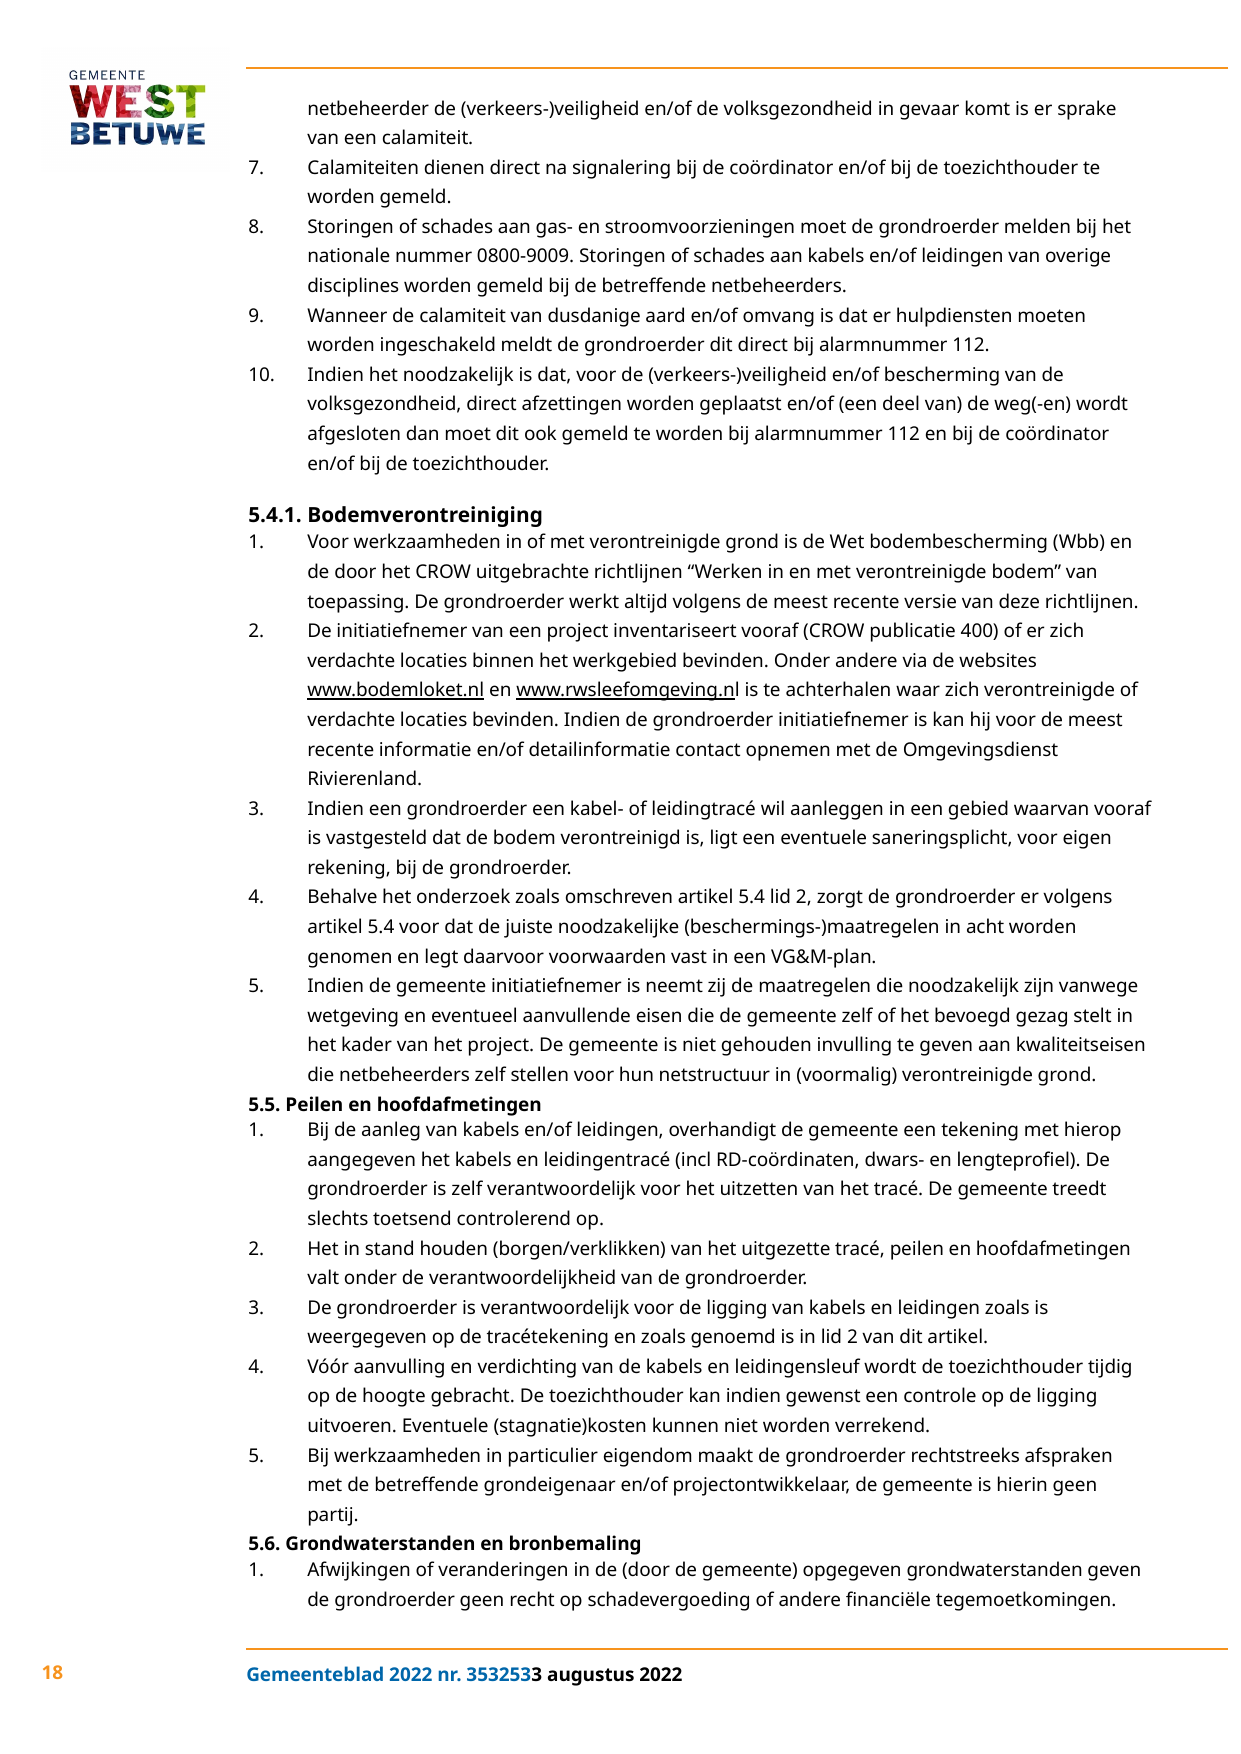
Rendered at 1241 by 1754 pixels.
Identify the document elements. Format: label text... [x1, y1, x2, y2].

picture [41, 47, 231, 172]
list Wanneer de calamiteit van dusdanige aard en/of omvang is dat er hulpdiensten moeten worden ingeschakeld meldt de grondroerder dit direct bij alarmnummer 112. [248, 302, 1152, 357]
list Storingen of schades aan gas- en stroomvoorzieningen moet de grondroerder melden bij het nationale nummer 0800-9009. Storingen of schades aan kabels en/of leidingen van overige disciplines worden gemeld bij de betreffende netbeheerders. [248, 213, 1152, 298]
text 5.6. Grondwaterstanden en bronbemaling [248, 1531, 1152, 1556]
list De grondroerder is verantwoordelijk voor de ligging van kabels en leidingen zoals is weergegeven op de tracétekening en zoals genoemd is in lid 2 van dit artikel. [248, 1294, 1152, 1349]
list Indien een grondroerder een kabel- of leidingtracé wil aanleggen in een gebied waarvan vooraf is vastgesteld dat de bodem verontreinigd is, ligt een eventuele saneringsplicht, voor eigen rekening, bij de grondroerder. [248, 795, 1152, 880]
list Afwijkingen of veranderingen in de (door de gemeente) opgegeven grondwaterstanden geven de grondroerder geen recht op schadevergoeding of andere financiële tegemoetkomingen. [248, 1556, 1152, 1612]
list Indien de gemeente initiatiefnemer is neemt zij de maatregelen die noodzakelijk zijn vanwege wetgeving en eventueel aanvullende eisen die de gemeente zelf of het bevoegd gezag stelt in het kader van het project. De gemeente is niet gehouden invulling te geven aan kwaliteitseisen die netbeheerders zelf stellen voor hun netstructuur in (voormalig) verontreinigde grond. [248, 972, 1152, 1087]
list netbeheerder de (verkeers-)veiligheid en/of de volksgezondheid in gevaar komt is er sprake van een calamiteit. [248, 95, 1152, 150]
list Het in stand houden (borgen/verklikken) van het uitgezette tracé, peilen en hoofdafmetingen valt onder de verantwoordelijkheid van de grondroerder. [248, 1235, 1152, 1290]
list Indien het noodzakelijk is dat, voor de (verkeers-)veiligheid en/of bescherming van de volksgezondheid, direct afzettingen worden geplaatst en/of (een deel van) de weg(-en) wordt afgesloten dan moet dit ook gemeld te worden bij alarmnummer 112 en bij de coördinator en/of bij de toezichthouder. [248, 361, 1152, 476]
text 5.4.1. Bodemverontreiniging [248, 500, 1152, 529]
list De initiatiefnemer van een project inventariseert vooraf (CROW publicatie 400) of er zich verdachte locaties binnen het werkgebied bevinden. Onder andere via de websites www.bodemloket.nl en www.rwsleefomgeving.nl is te achterhalen waar zich verontreinigde of verdachte locaties bevinden. Indien de grondroerder initiatiefnemer is kan hij voor de meest recente informatie en/of detailinformatie contact opnemen met de Omgevingsdienst Rivierenland. [248, 617, 1152, 791]
list Voor werkzaamheden in of met verontreinigde grond is de Wet bodembescherming (Wbb) en de door het CROW uitgebrachte richtlijnen “Werken in en met verontreinigde bodem” van toepassing. De grondroerder werkt altijd volgens de meest recente versie van deze richtlijnen. [248, 529, 1152, 613]
list Behalve het onderzoek zoals omschreven artikel 5.4 lid 2, zorgt de grondroerder er volgens artikel 5.4 voor dat de juiste noodzakelijke (beschermings-)maatregelen in acht worden genomen en legt daarvoor voorwaarden vast in een VG&M-plan. [248, 884, 1152, 968]
list Vóór aanvulling en verdichting van de kabels en leidingensleuf wordt de toezichthouder tijdig op de hoogte gebracht. De toezichthouder kan indien gewenst een controle op de ligging uitvoeren. Eventuele (stagnatie)kosten kunnen niet worden verrekend. [248, 1353, 1152, 1438]
list Bij de aanleg van kabels en/of leidingen, overhandigt de gemeente een tekening met hierop aangegeven het kabels en leidingentracé (incl RD-coördinaten, dwars- en lengteprofiel). De grondroerder is zelf verantwoordelijk voor het uitzetten van het tracé. De gemeente treedt slechts toetsend controlerend op. [248, 1116, 1152, 1231]
list Calamiteiten dienen direct na signalering bij de coördinator en/of bij de toezichthouder te worden gemeld. [248, 154, 1152, 209]
text 5.5. Peilen en hoofdafmetingen [248, 1091, 1152, 1116]
list Bij werkzaamheden in particulier eigendom maakt de grondroerder rechtstreeks afspraken met de betreffende grondeigenaar en/of projectontwikkelaar, de gemeente is hierin geen partij. [248, 1442, 1152, 1527]
